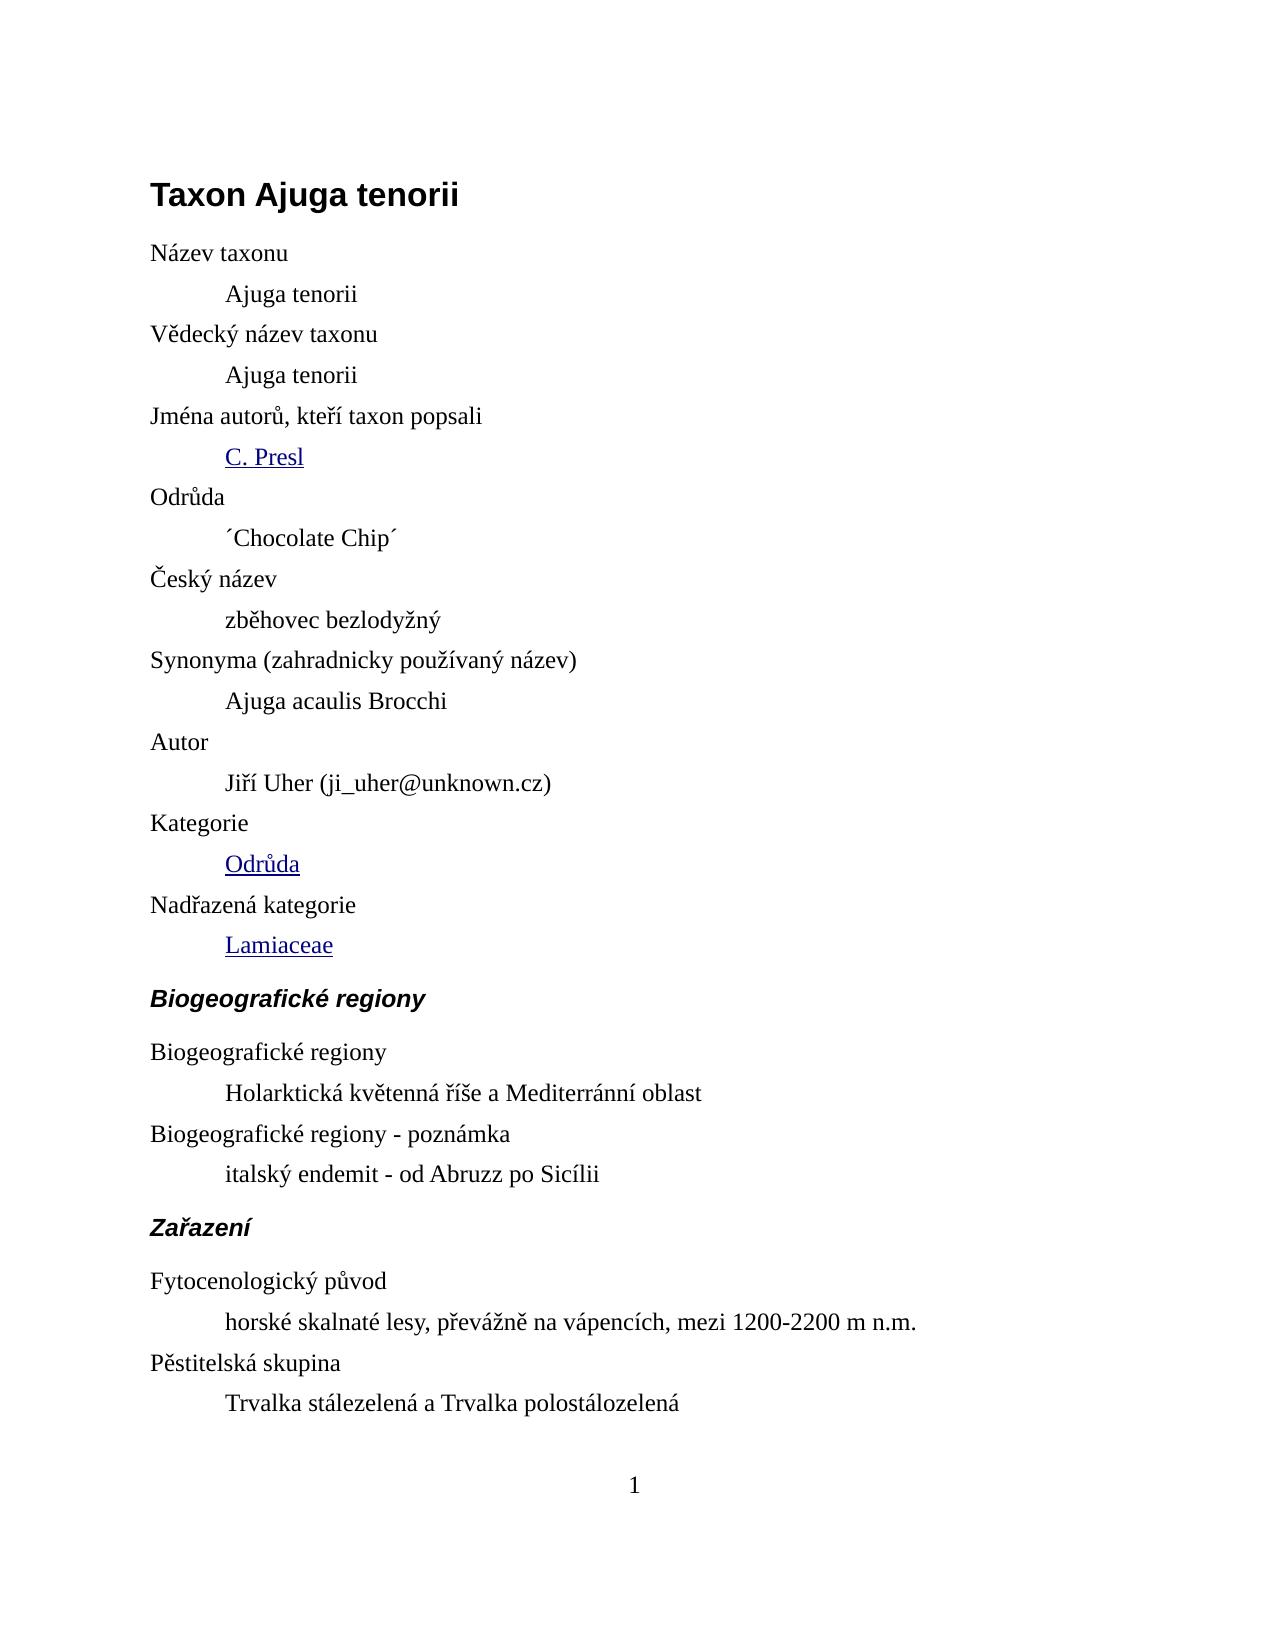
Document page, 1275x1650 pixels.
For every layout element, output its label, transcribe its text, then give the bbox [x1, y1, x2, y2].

text Synonyma (zahradnicky používaný název) [150, 645, 1125, 674]
text Biogeografické regiony [150, 1037, 1125, 1066]
text Jiří Uher (ji_uher@unknown.cz) [225, 768, 1125, 796]
text Trvalka stálezelená a Trvalka polostálozelená [225, 1388, 1125, 1417]
text Odrůda [225, 849, 1125, 878]
text italský endemit - od Abruzz po Sicílii [225, 1159, 1125, 1188]
text Biogeografické regiony - poznámka [150, 1119, 1125, 1147]
text Ajuga acaulis Brocchi [225, 686, 1125, 715]
text zběhovec bezlodyžný [225, 605, 1125, 633]
subtitle Zařazení [150, 1213, 1125, 1242]
text Český název [150, 564, 1125, 593]
text Kategorie [150, 808, 1125, 837]
text Odrůda [150, 482, 1125, 511]
text Fytocenologický původ [150, 1266, 1125, 1295]
text horské skalnaté lesy, převážně na vápencích, mezi 1200-2200 m n.m. [225, 1307, 1125, 1336]
text C. Presl [225, 442, 1125, 471]
text Lamiaceae [225, 931, 1125, 959]
text Autor [150, 727, 1125, 756]
text Holarktická květenná říše a Mediterránní oblast [225, 1078, 1125, 1107]
text Jména autorů, kteří taxon popsali [150, 401, 1125, 430]
subtitle Biogeografické regiony [150, 984, 1125, 1013]
text Nadřazená kategorie [150, 890, 1125, 918]
text Pěstitelská skupina [150, 1348, 1125, 1376]
text Ajuga tenorii [225, 279, 1125, 308]
subtitle Taxon Ajuga tenorii [150, 175, 1125, 214]
text Vědecký název taxonu [150, 319, 1125, 348]
text ´Chocolate Chip´ [225, 523, 1125, 552]
text Název taxonu [150, 238, 1125, 267]
text Ajuga tenorii [225, 360, 1125, 389]
